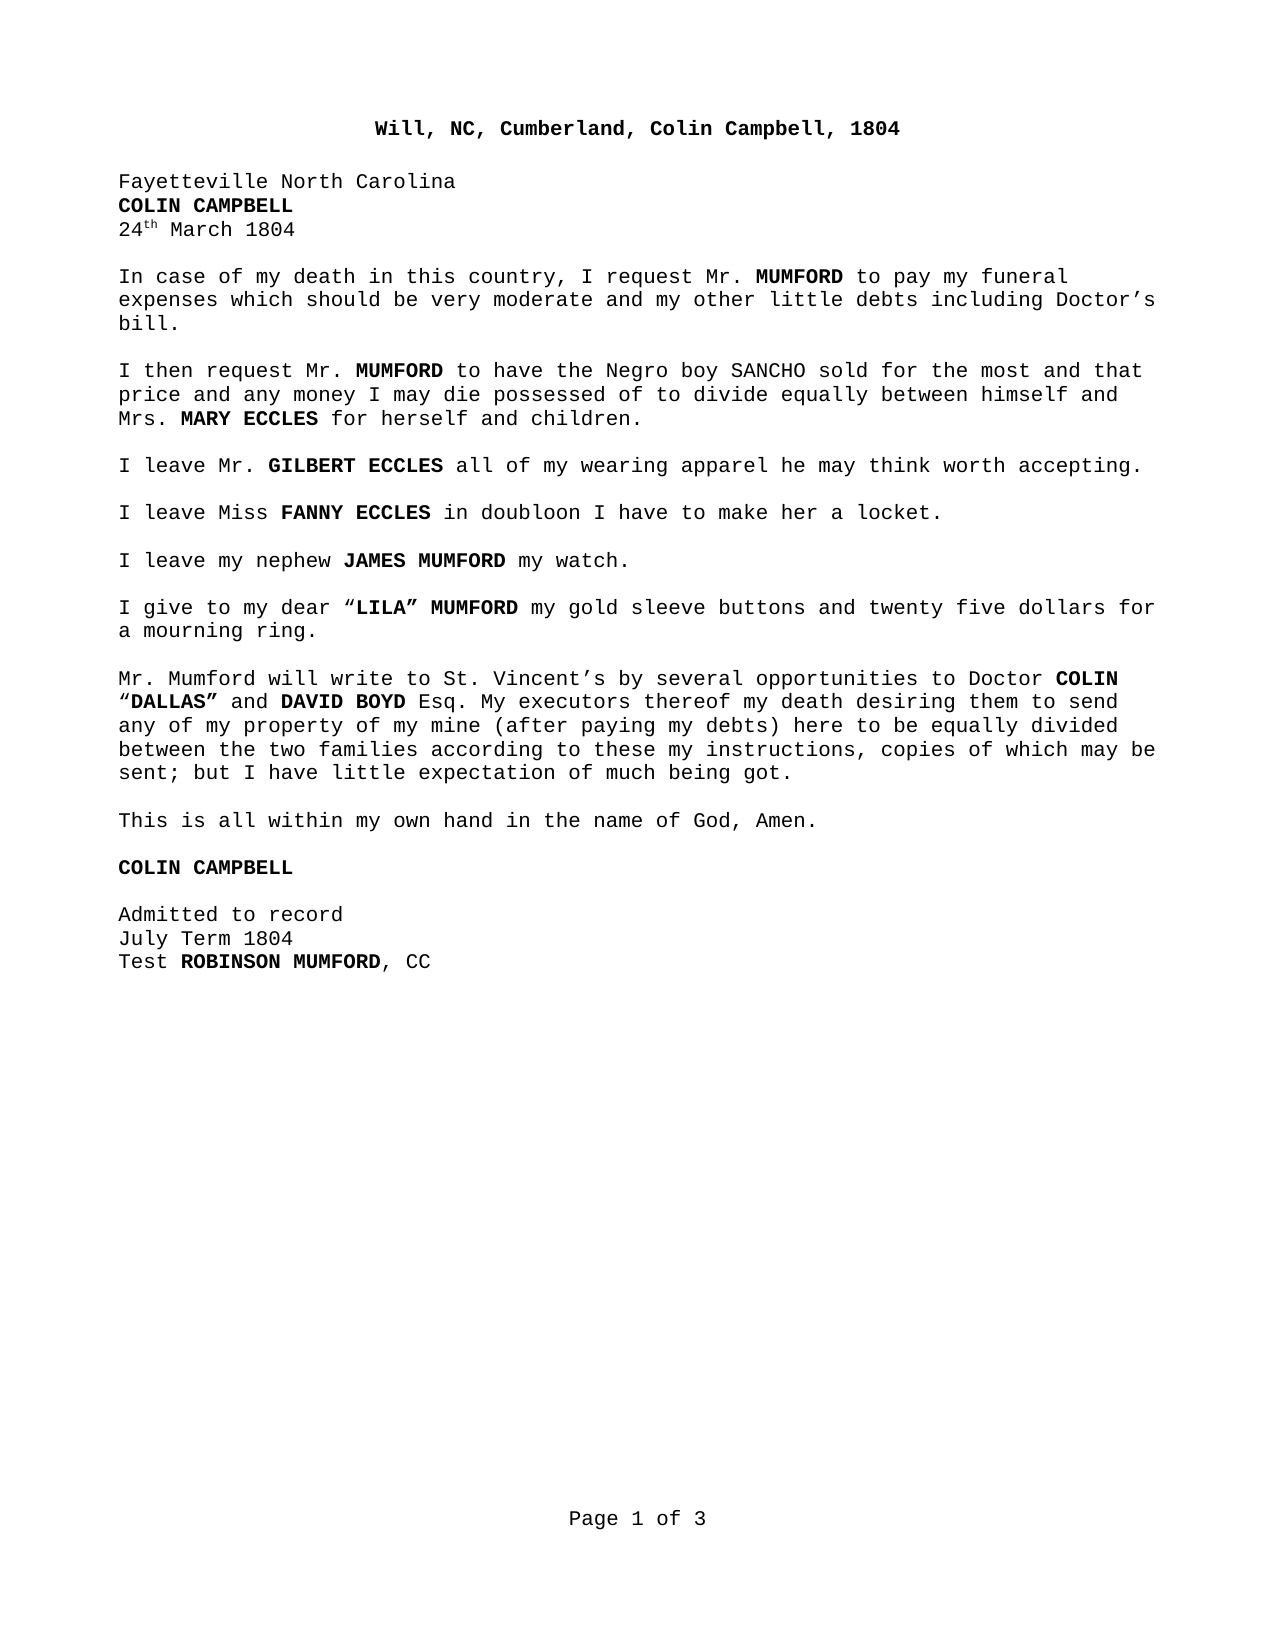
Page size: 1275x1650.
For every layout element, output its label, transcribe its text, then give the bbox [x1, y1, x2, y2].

text I then request Mr. Mumford to have the Negro boy SANCHO sold for the most and that price and any money I may die possessed of to divide equally between himself and Mrs. Mary Eccles for herself and children. [118, 360, 1157, 431]
text I leave my nephew JAMES MUMFORD my watch. [118, 549, 1157, 573]
text Colin Campbell [118, 195, 1157, 218]
text Test Robinson Mumford, CC [118, 952, 1157, 975]
text This is all within my own hand in the name of God, Amen. [118, 810, 1157, 833]
text Fayetteville North Carolina [118, 171, 1157, 195]
text Mr. Mumford will write to St. Vincent’s by several opportunities to Doctor Colin “Dallas” and David Boyd Esq. My executors thereof my death desiring them to send any of my property of my mine (after paying my debts) here to be equally divided between the two families according to these my instructions, copies of which may be sent; but I have little expectation of much being got. [118, 668, 1157, 786]
text Admitted to record [118, 904, 1157, 928]
text July Term 1804 [118, 928, 1157, 952]
text I leave Mr. Gilbert Eccles all of my wearing apparel he may think worth accepting. [118, 455, 1157, 479]
text In case of my death in this country, I request Mr. Mumford to pay my funeral expenses which should be very moderate and my other little debts including Doctor’s bill. [118, 266, 1157, 337]
text Colin Campbell [118, 857, 1157, 881]
text I give to my dear “Lila” Mumford my gold sleeve buttons and twenty five dollars for a mourning ring. [118, 597, 1157, 644]
text 24th March 1804 [118, 218, 1157, 242]
text I leave Miss Fanny Eccles in doubloon I have to make her a locket. [118, 502, 1157, 526]
